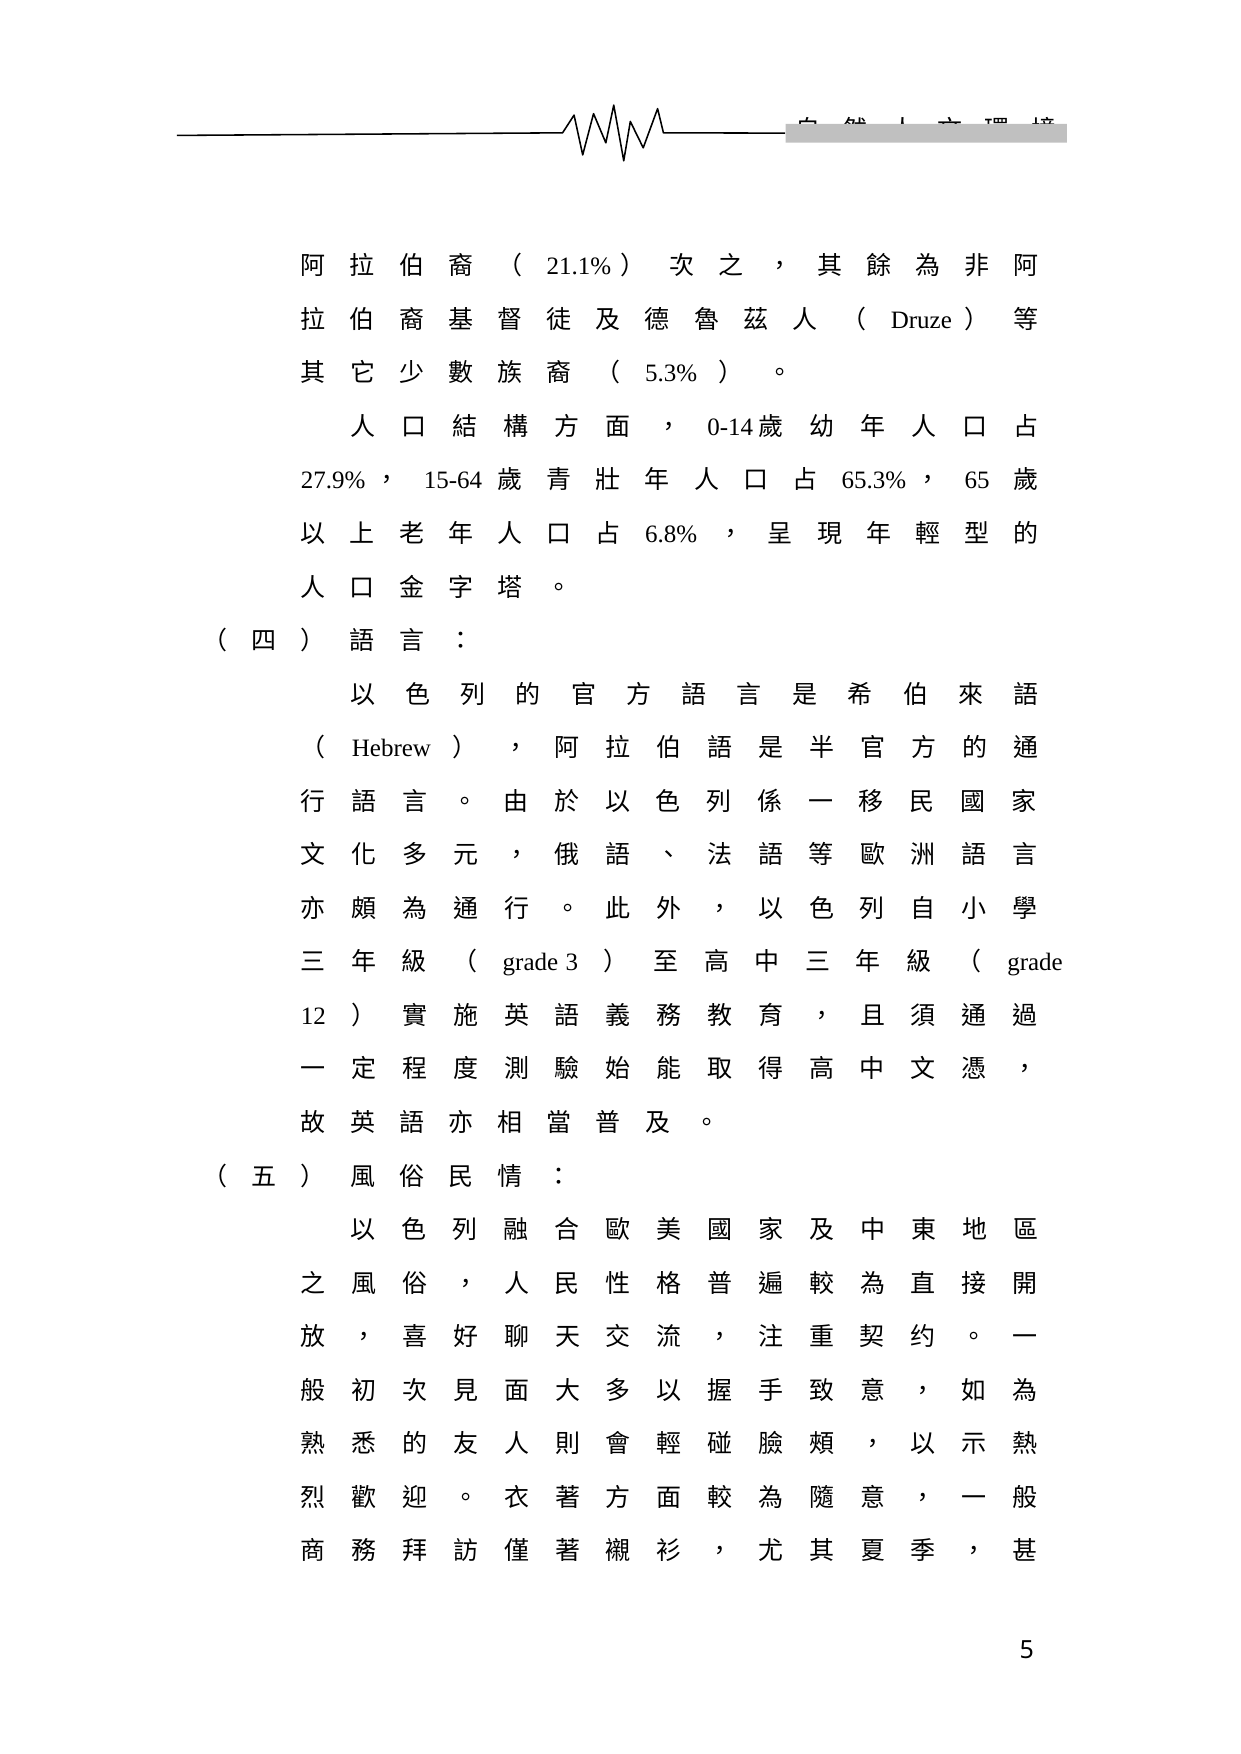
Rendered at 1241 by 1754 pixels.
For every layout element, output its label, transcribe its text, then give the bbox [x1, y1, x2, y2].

text （四）語言： [202, 612, 1063, 666]
text 以色列融合歐美國家及中東地區之風俗，人民性格普遍較為直接開放，喜好聊天交流，注重契约。一般初次見面大多以握手致意，如為熟悉的友人則會輕碰臉頰，以示熱烈歡迎。衣著方面較為隨意，一般商務拜訪僅著襯衫，尤其夏季，甚 [276, 1201, 1063, 1576]
text 以色列的官方語言是希伯來語（Hebrew），阿拉伯語是半官方的通行語言。由於以色列係一移民國家，文化多元，俄語、法語等歐洲語言亦頗為通行。此外，以色列自小學三年級（grade 3）至高中三年級（grade 12）實施英語義務教育，且須通過一定程度測驗始能取得高中文憑，故英語亦相當普及。 [276, 666, 1063, 1147]
text 人口結構方面，0-14歲幼年人口占27.9%，15-64歲青壯年人口占65.3%，65歲以上老年人口占6.8%，呈現年輕型的人口金字塔。 [276, 398, 1063, 612]
text 截至2022年12月底以色列人口約965.6萬人，62%來自本地人口自然增加，38%來自國際移民。1990年代以來自海外移民達100萬人，大部分為來自前蘇聯地區，近10年由於法國境內反猶太主義日盛，來自法國的猶太裔移民日多，近期受到烏俄戰事影響，烏克蘭與俄羅斯移民遽增。以色列民族組成，主要為猶太裔（73.6%），阿拉伯裔（21.1%）次之，其餘為非阿拉伯裔基督徒及德魯茲人（Druze）等其它少數族裔（5.3%）。 [276, 237, 1063, 398]
text （五）風俗民情： [202, 1147, 1063, 1201]
